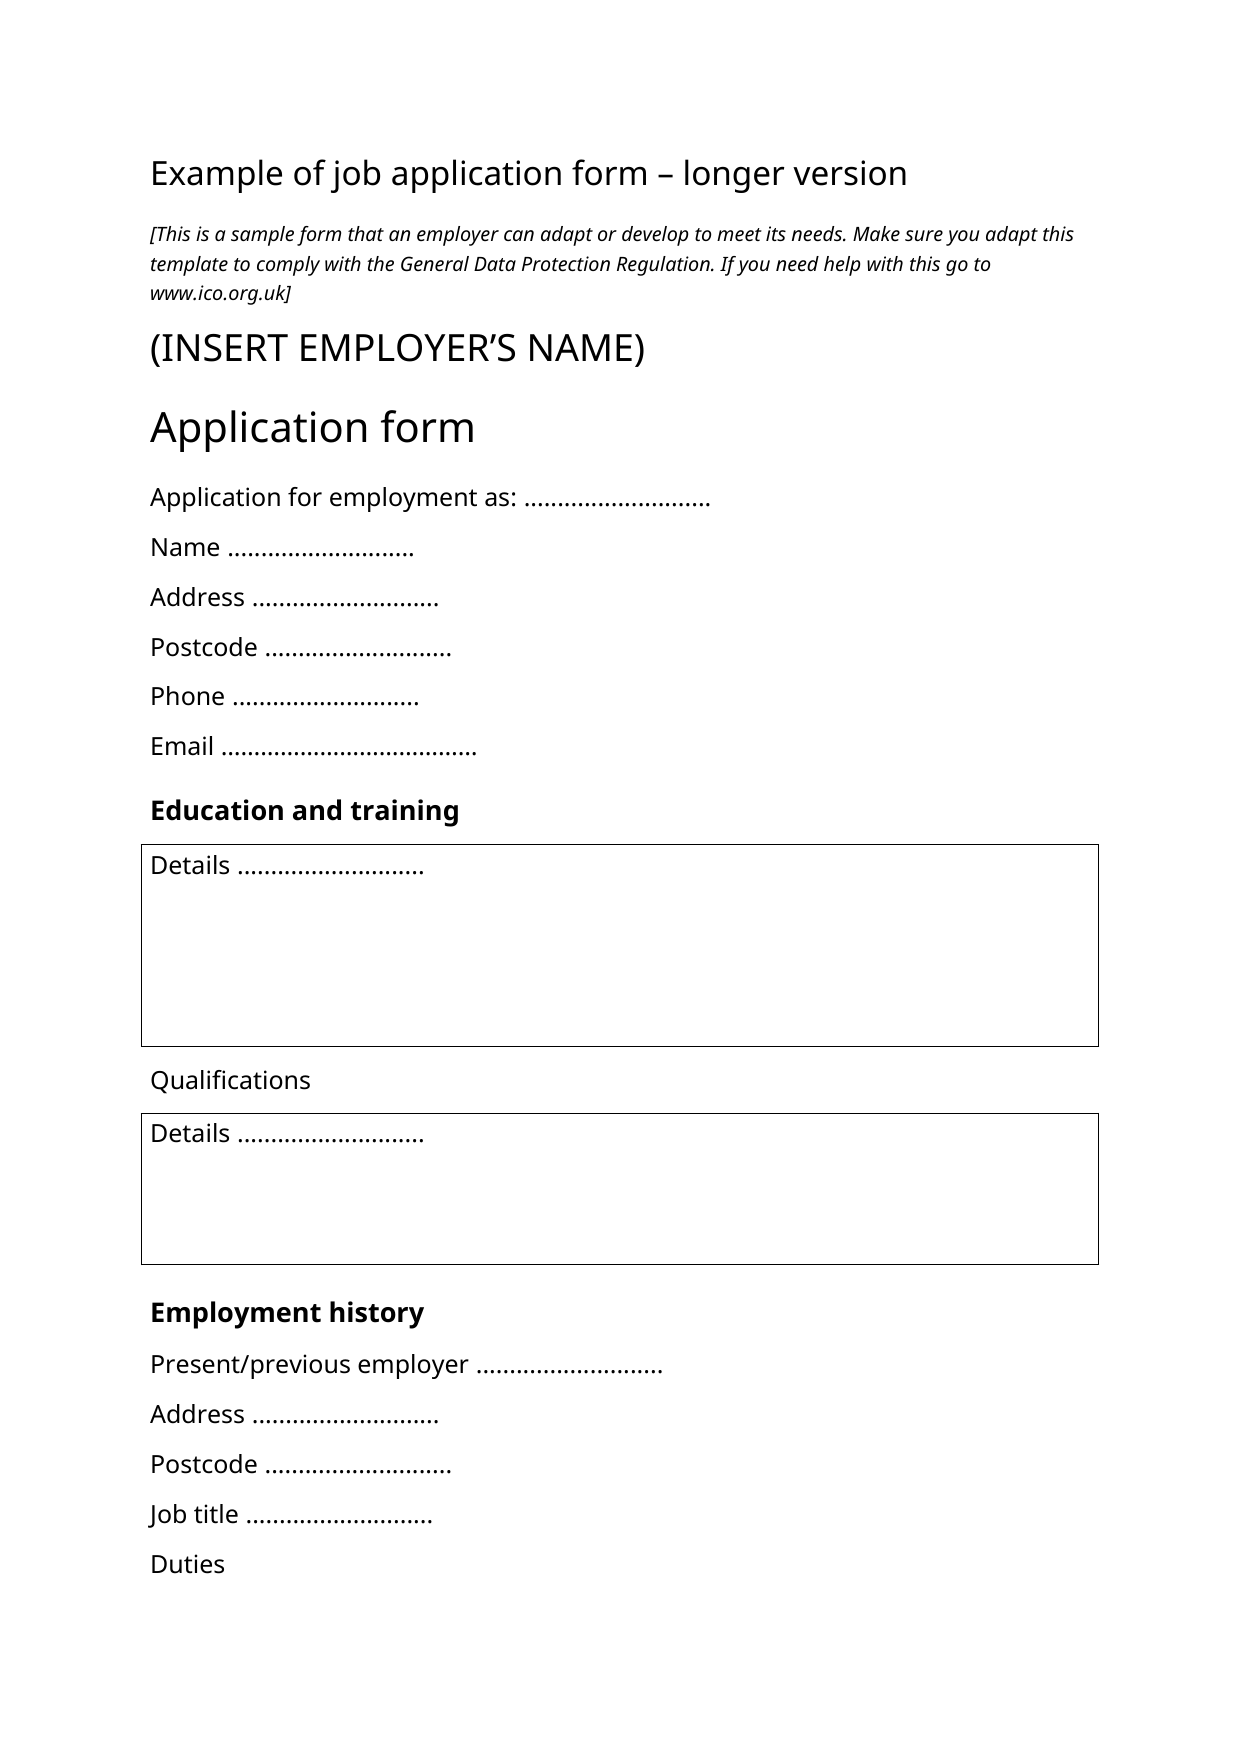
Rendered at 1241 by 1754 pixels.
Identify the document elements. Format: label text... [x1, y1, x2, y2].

subtitle Application form [150, 398, 1090, 454]
text Details ............................ [142, 1114, 1098, 1150]
text Address ............................ [150, 1397, 1090, 1431]
text Email ………………………………… [150, 729, 1090, 763]
text Postcode ............................ [150, 1447, 1090, 1481]
subtitle Employment history [150, 1294, 1090, 1331]
text Address ............................ [150, 579, 1090, 613]
text Postcode ............................ [150, 629, 1090, 663]
text Qualifications [150, 1063, 1090, 1097]
text Present/previous employer ............................ [150, 1347, 1090, 1381]
text [This is a sample form that an employer can adapt or develop to meet its needs. Make sure you adapt this template to comply with the General Data Protection Regulation. If you need help with this go to www.ico.org.uk] [150, 220, 1090, 307]
subtitle Example of job application form – longer version [150, 150, 1090, 195]
subtitle Education and training [150, 791, 1090, 828]
text Name ............................ [150, 529, 1090, 563]
text Phone ............................ [150, 679, 1090, 713]
text Job title ............................ [150, 1496, 1090, 1531]
text Duties [150, 1546, 1090, 1580]
text Details ............................ [142, 845, 1098, 882]
subtitle (INSERT EMPLOYER’S NAME) [150, 322, 1090, 373]
text Application for employment as: ............................ [150, 479, 1090, 513]
